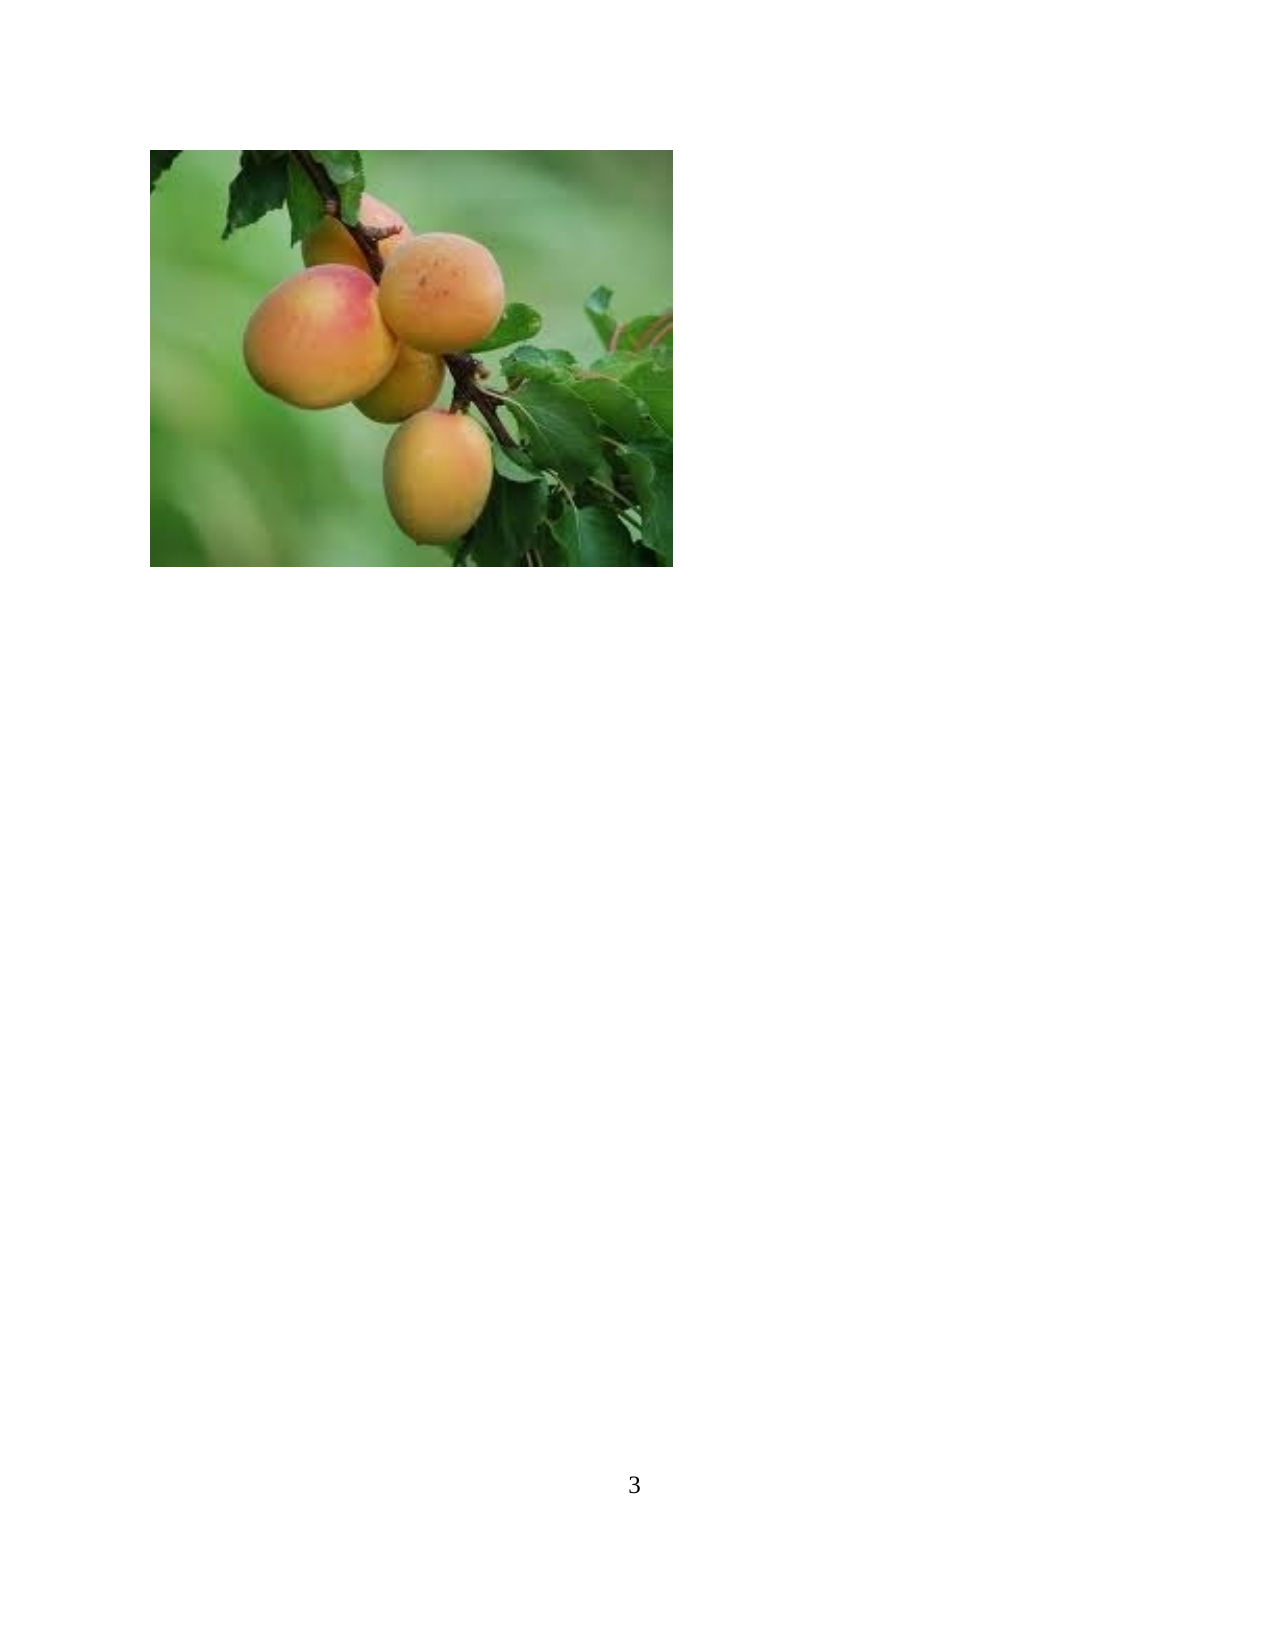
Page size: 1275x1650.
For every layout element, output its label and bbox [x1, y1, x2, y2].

picture [150, 150, 673, 567]
